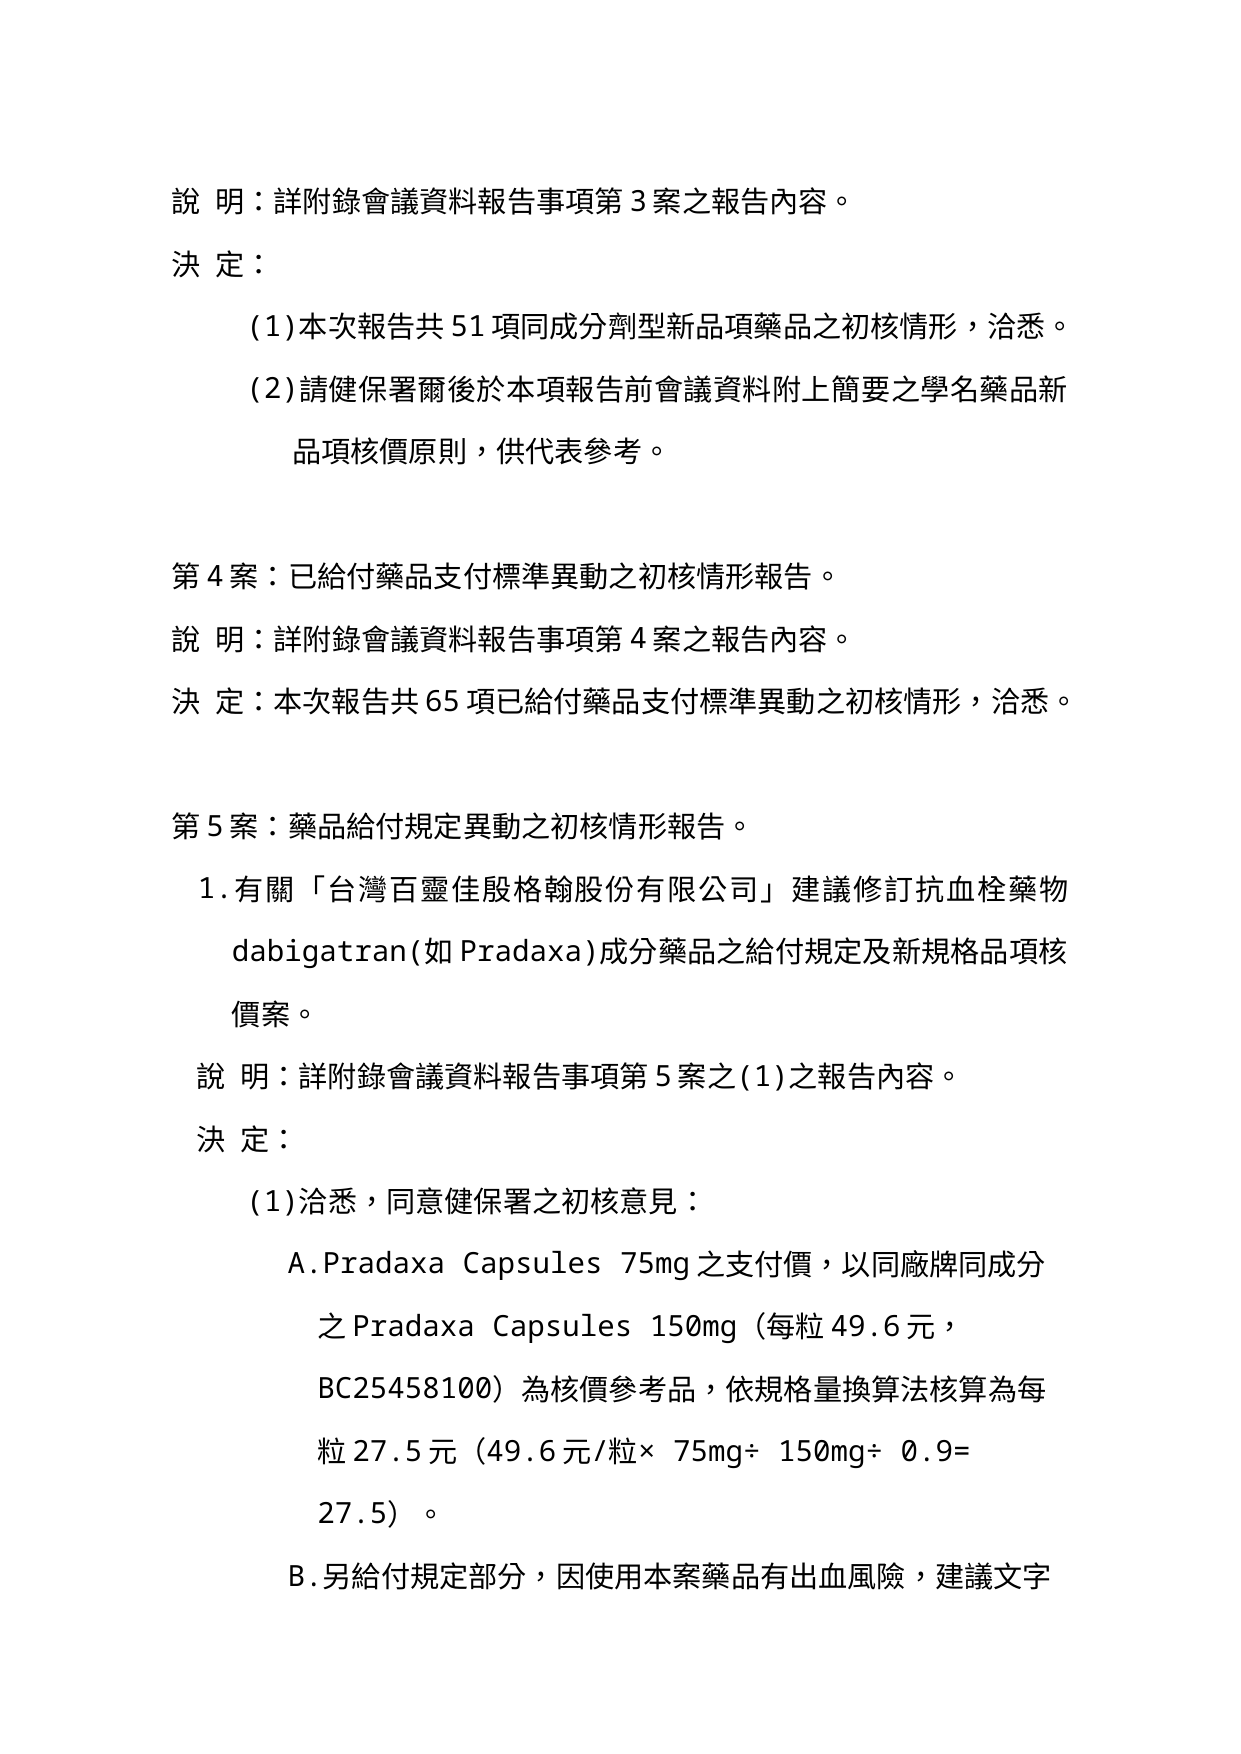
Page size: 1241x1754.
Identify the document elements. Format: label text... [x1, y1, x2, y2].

text 第4案：已給付藥品支付標準異動之初核情形報告。 [171, 533, 1069, 596]
text 說 明：詳附錄會議資料報告事項第3案之報告內容。 [171, 158, 1069, 221]
text 說 明：詳附錄會議資料報告事項第5案之(1)之報告內容。 [196, 1033, 1069, 1096]
text (2)請健保署爾後於本項報告前會議資料附上簡要之學名藥品新品項核價原則，供代表參考。 [246, 346, 1069, 471]
text (1)本次報告共51項同成分劑型新品項藥品之初核情形，洽悉。 [246, 283, 1069, 346]
text 1.有關「台灣百靈佳殷格翰股份有限公司」建議修訂抗血栓藥物dabigatran(如Pradaxa)成分藥品之給付規定及新規格品項核價案。 [198, 846, 1069, 1033]
text A.Pradaxa Capsules 75mg之支付價，以同廠牌同成分之Pradaxa Capsules 150mg（每粒49.6元，BC25458100）為核價參考品，依規格量換算法核算為每粒27.5元（49.6元/粒× 75mg÷ 150mg÷ 0.9= 27.5）。 [287, 1221, 1069, 1533]
text 第5案：藥品給付規定異動之初核情形報告。 [171, 783, 1069, 846]
text 決 定：本次報告共65項已給付藥品支付標準異動之初核情形，洽悉。 [171, 658, 1069, 721]
text 決 定： [196, 1096, 1069, 1158]
text 決 定： [171, 221, 1069, 283]
text 說 明：詳附錄會議資料報告事項第4案之報告內容。 [171, 596, 1069, 658]
text (1)洽悉，同意健保署之初核意見： [246, 1158, 1069, 1221]
text B.另給付規定部分，因使用本案藥品有出血風險，建議文字 [287, 1533, 1069, 1596]
